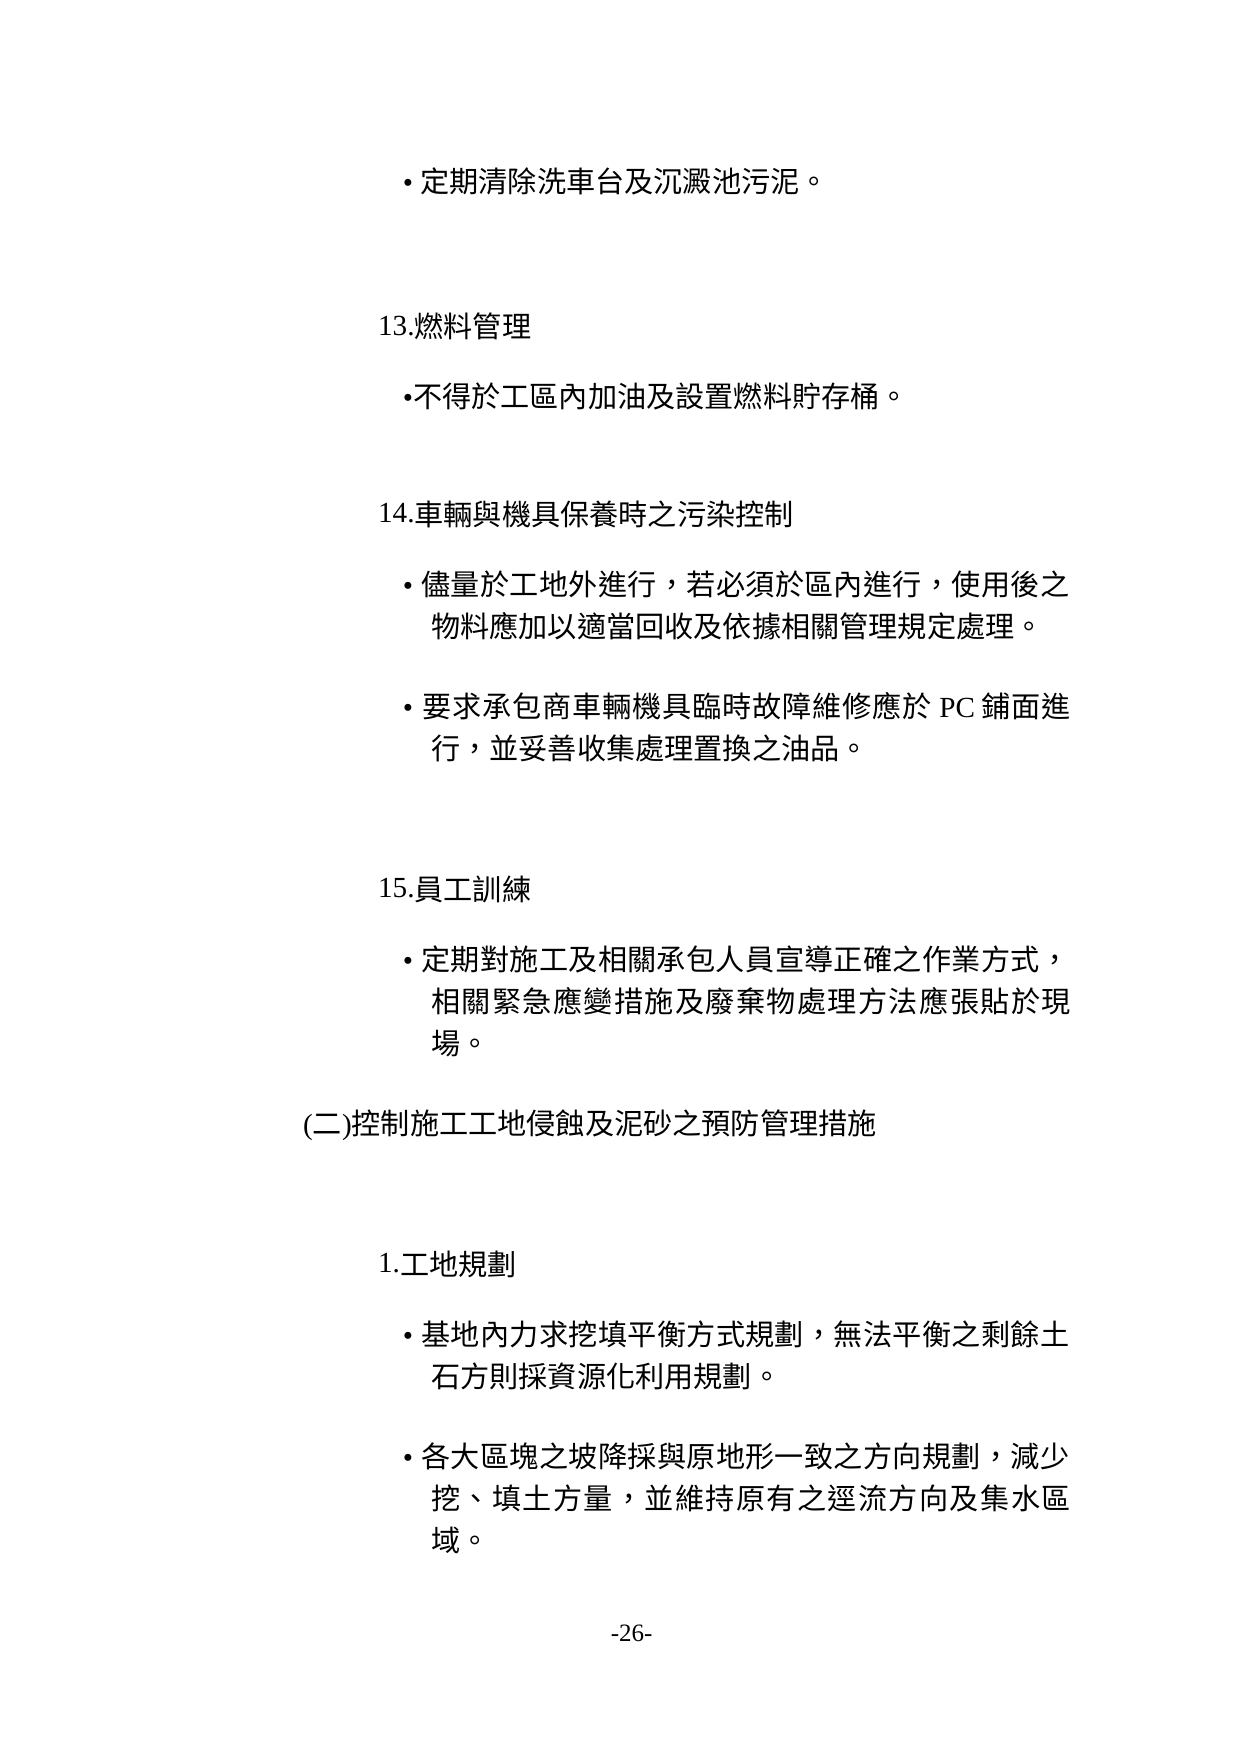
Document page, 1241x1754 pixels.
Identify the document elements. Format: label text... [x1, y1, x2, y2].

text •不得於工區內加油及設置燃料貯存桶。 [403, 374, 1071, 416]
text • 儘量於工地外進行，若必須於區內進行，使用後之物料應加以適當回收及依據相關管理規定處理。 [403, 561, 1071, 646]
text • 定期對施工及相關承包人員宣導正確之作業方式，相關緊急應變措施及廢棄物處理方法應張貼於現場。 [403, 936, 1071, 1063]
text 15.員工訓練 [378, 846, 1071, 908]
text • 要求承包商車輛機具臨時故障維修應於PC鋪面進行，並妥善收集處理置換之油品。 [403, 683, 1071, 768]
text • 定期清除洗車台及沉澱池污泥。 [403, 158, 1071, 201]
text 13.燃料管理 [378, 283, 1071, 346]
text 1.工地規劃 [378, 1221, 1071, 1283]
text 14.車輛與機具保養時之污染控制 [378, 471, 1071, 533]
text • 基地內力求挖填平衡方式規劃，無法平衡之剩餘土石方則採資源化利用規劃。 [403, 1311, 1071, 1396]
text • 各大區塊之坡降採與原地形一致之方向規劃，減少挖、填土方量，並維持原有之逕流方向及集水區域。 [403, 1433, 1071, 1560]
text (二)控制施工工地侵蝕及泥砂之預防管理措施 [303, 1101, 1071, 1143]
